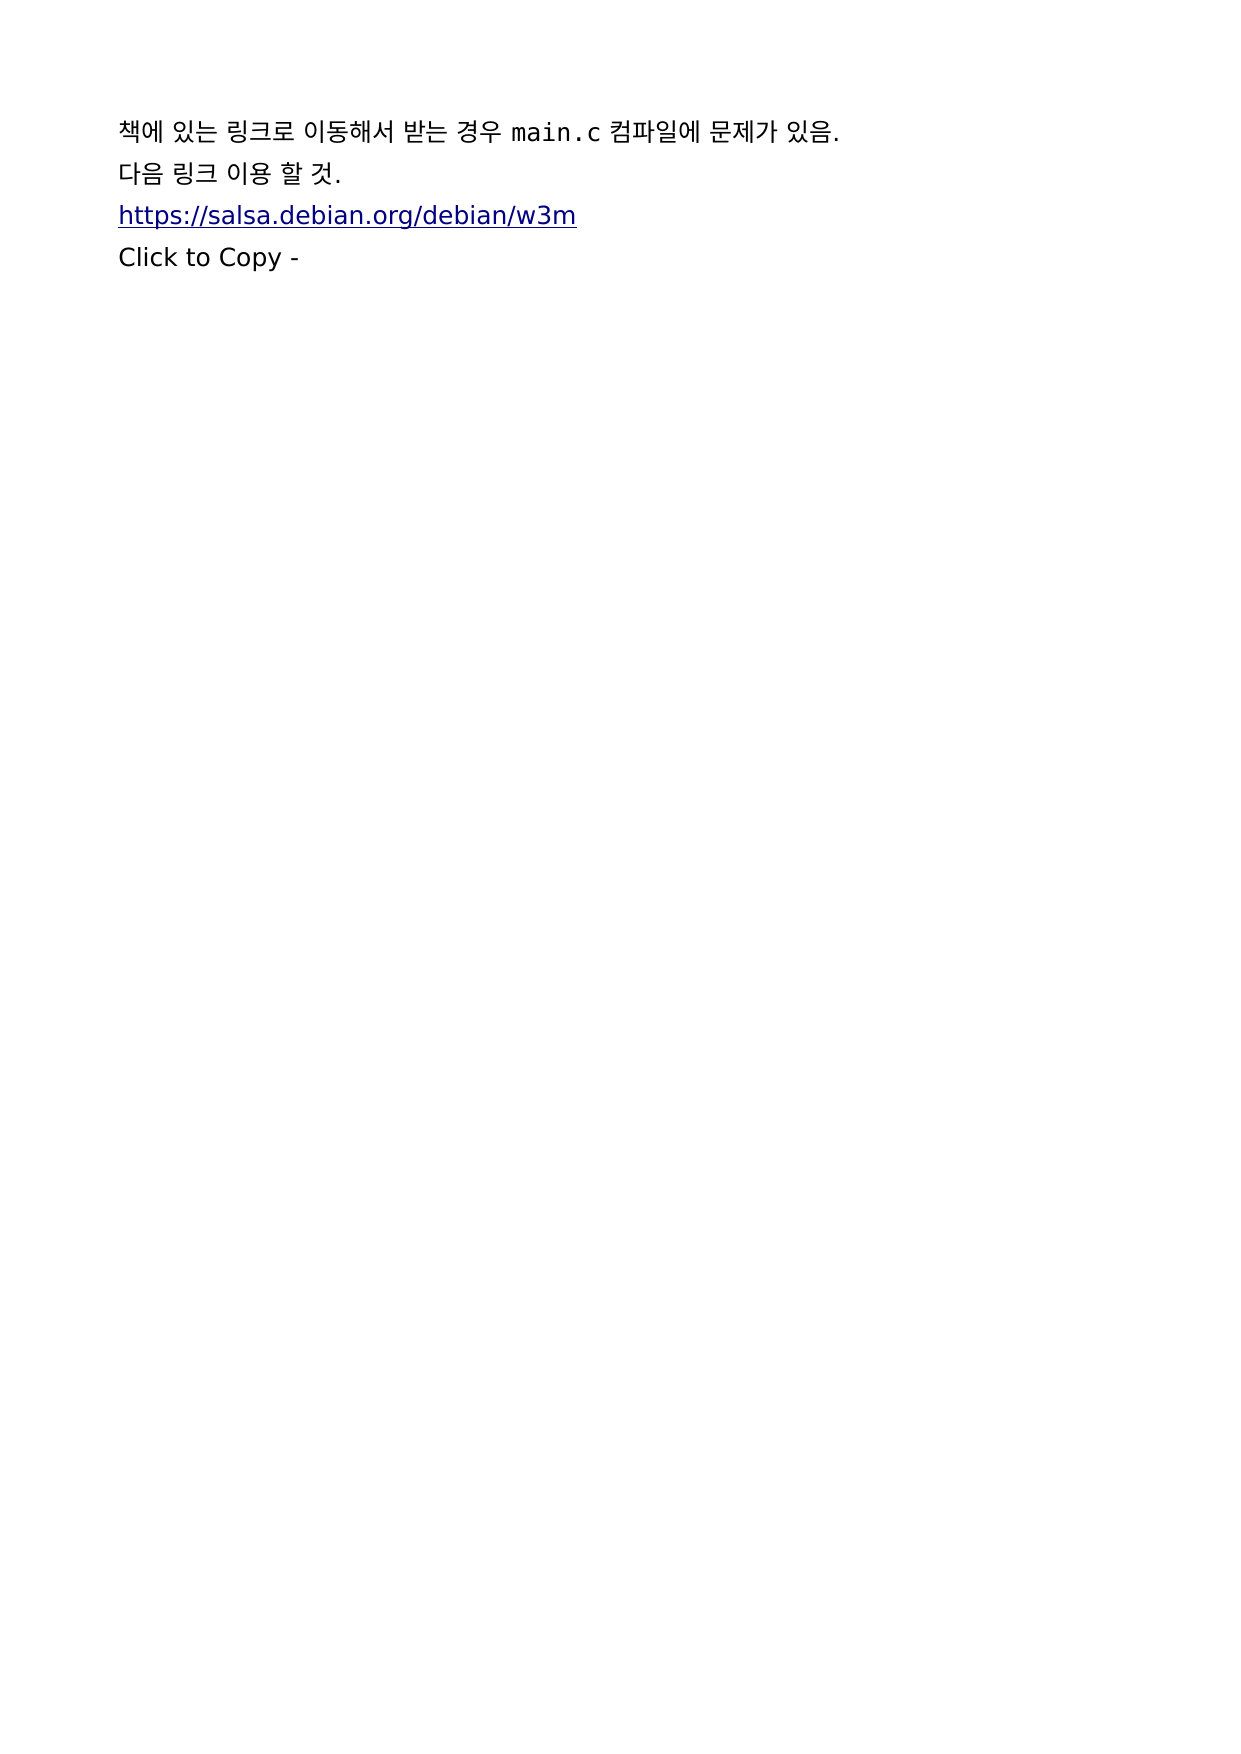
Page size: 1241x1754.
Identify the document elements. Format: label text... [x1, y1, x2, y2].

text 다음 링크 이용 할 것. [118, 160, 1122, 189]
text 책에 있는 링크로 이동해서 받는 경우 main.c 컴파일에 문제가 있음. [118, 118, 1122, 147]
text Click to Copy - [118, 243, 1122, 272]
text https://salsa.debian.org/debian/w3m [118, 201, 1122, 231]
